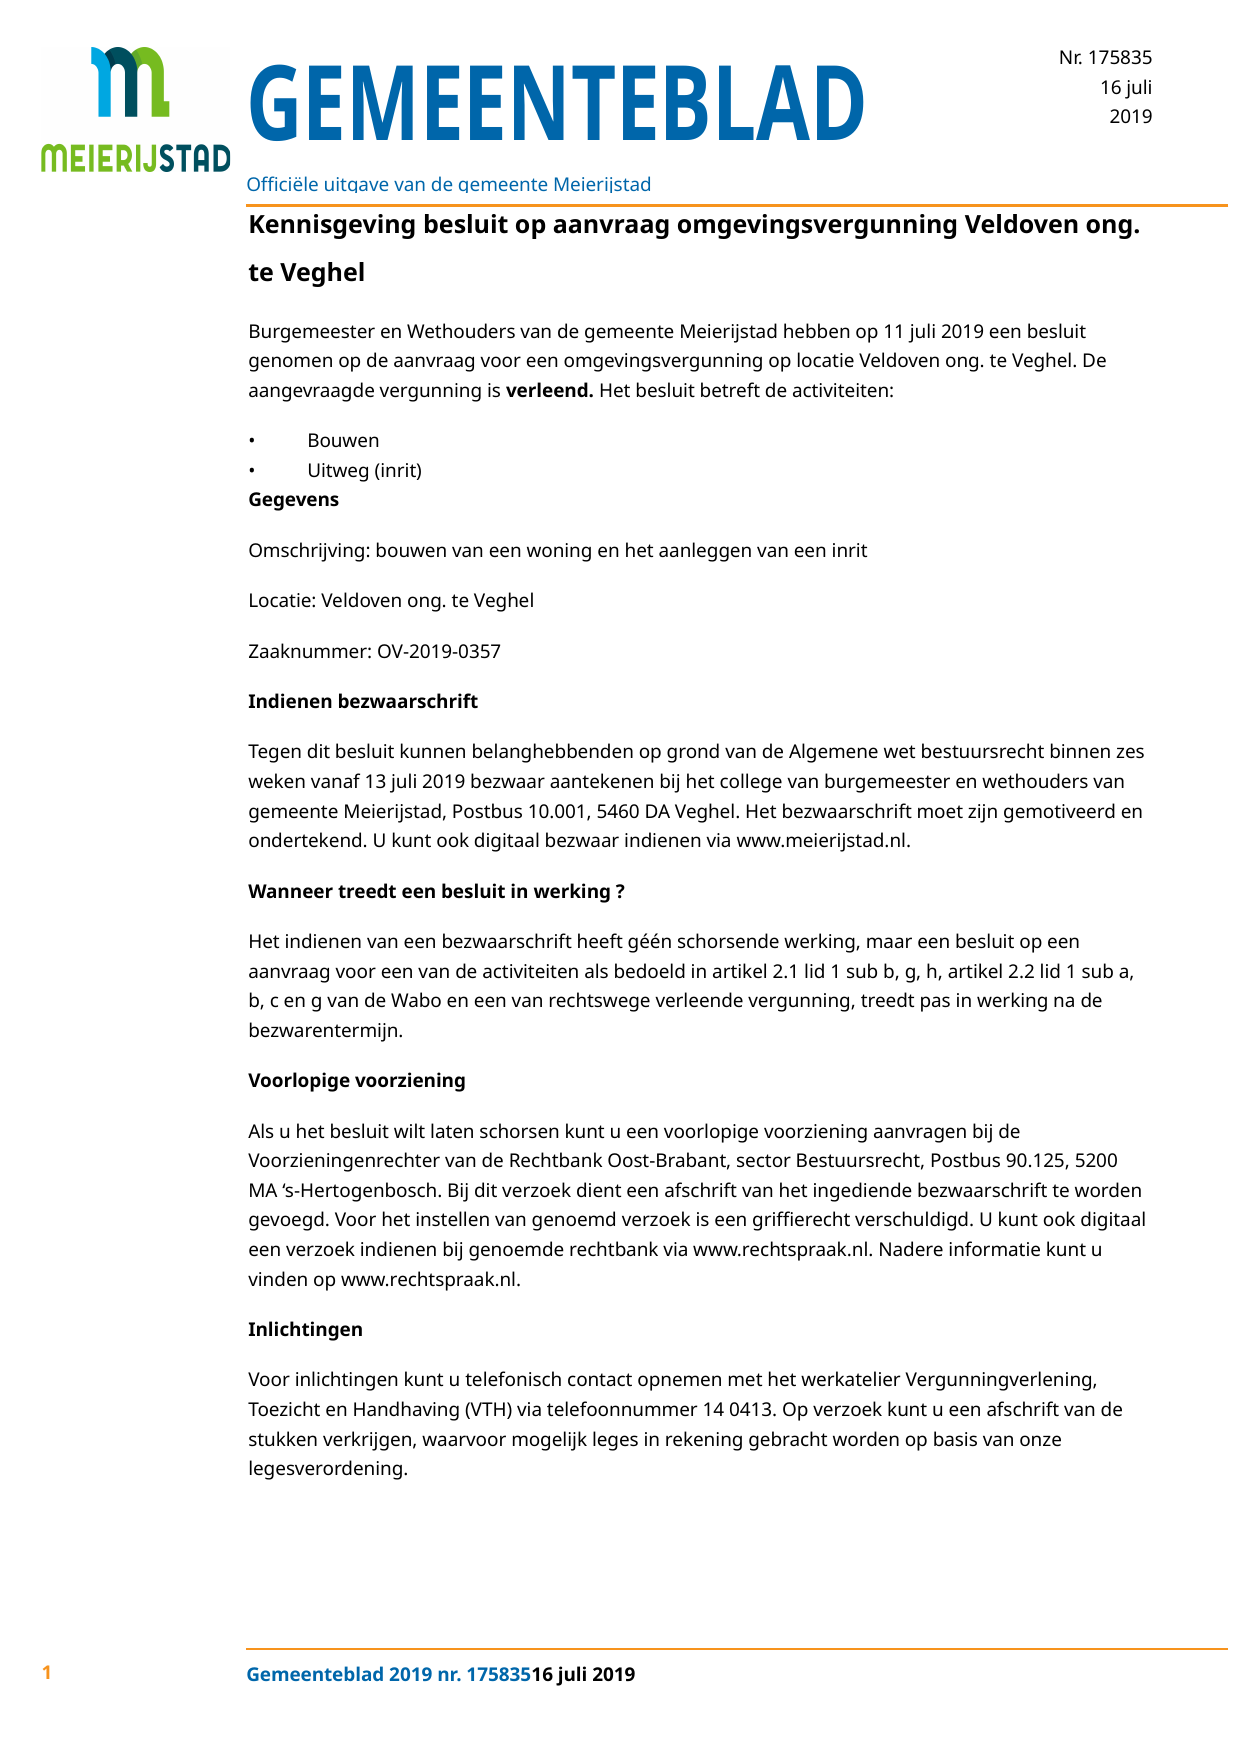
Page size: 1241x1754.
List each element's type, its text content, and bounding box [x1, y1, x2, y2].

list Bouwen [248, 427, 1152, 453]
picture [41, 47, 231, 172]
text Tegen dit besluit kunnen belanghebbenden op grond van de Algemene wet bestuursrecht binnen zes weken vanaf 13 juli 2019 bezwaar aantekenen bij het college van burgemeester en wethouders van gemeente Meierijstad, Postbus 10.001, 5460 DA Veghel. Het bezwaarschrift moet zijn gemotiveerd en ondertekend. U kunt ook digitaal bezwaar indienen via www.meierijstad.nl. [248, 739, 1152, 853]
text Kennisgeving besluit op aanvraag omgevingsvergunning Veldoven ong. te Veghel [248, 207, 1152, 288]
text Wanneer treedt een besluit in werking ? [248, 878, 1152, 904]
text Gegevens [248, 487, 1152, 512]
list Uitweg (inrit) [248, 457, 1152, 483]
text Omschrijving: bouwen van een woning en het aanleggen van een inrit [248, 537, 1152, 563]
text Het indienen van een bezwaarschrift heeft géén schorsende werking, maar een besluit op een aanvraag voor een van de activiteiten als bedoeld in artikel 2.1 lid 1 sub b, g, h, artikel 2.2 lid 1 sub a, b, c en g van de Wabo en een van rechtswege verleende vergunning, treedt pas in werking na de bezwarentermijn. [248, 928, 1152, 1043]
text Voor inlichtingen kunt u telefonisch contact opnemen met het werkatelier Vergunningverlening, Toezicht en Handhaving (VTH) via telefoonnummer 14 0413. Op verzoek kunt u een afschrift van de stukken verkrijgen, waarvoor mogelijk leges in rekening gebracht worden op basis van onze legesverordening. [248, 1367, 1152, 1481]
text Burgemeester en Wethouders van de gemeente Meierijstad hebben op 11 juli 2019 een besluit genomen op de aanvraag voor een omgevingsvergunning op locatie Veldoven ong. te Veghel. De aangevraagde vergunning is verleend. Het besluit betreft de activiteiten: [248, 318, 1152, 403]
text Als u het besluit wilt laten schorsen kunt u een voorlopige voorziening aanvragen bij de Voorzieningenrechter van de Rechtbank Oost-Brabant, sector Bestuursrecht, Postbus 90.125, 5200 MA ‘s-Hertogenbosch. Bij dit verzoek dient een afschrift van het ingediende bezwaarschrift te worden gevoegd. Voor het instellen van genoemd verzoek is een griffierecht verschuldigd. U kunt ook digitaal een verzoek indienen bij genoemde rechtbank via www.rechtspraak.nl. Nadere informatie kunt u vinden op www.rechtspraak.nl. [248, 1118, 1152, 1292]
text Zaaknummer: OV-2019-0357 [248, 638, 1152, 664]
text Locatie: Veldoven ong. te Veghel [248, 587, 1152, 613]
text Inlichtingen [248, 1316, 1152, 1342]
text Voorlopige voorziening [248, 1067, 1152, 1093]
text Indienen bezwaarschrift [248, 688, 1152, 714]
